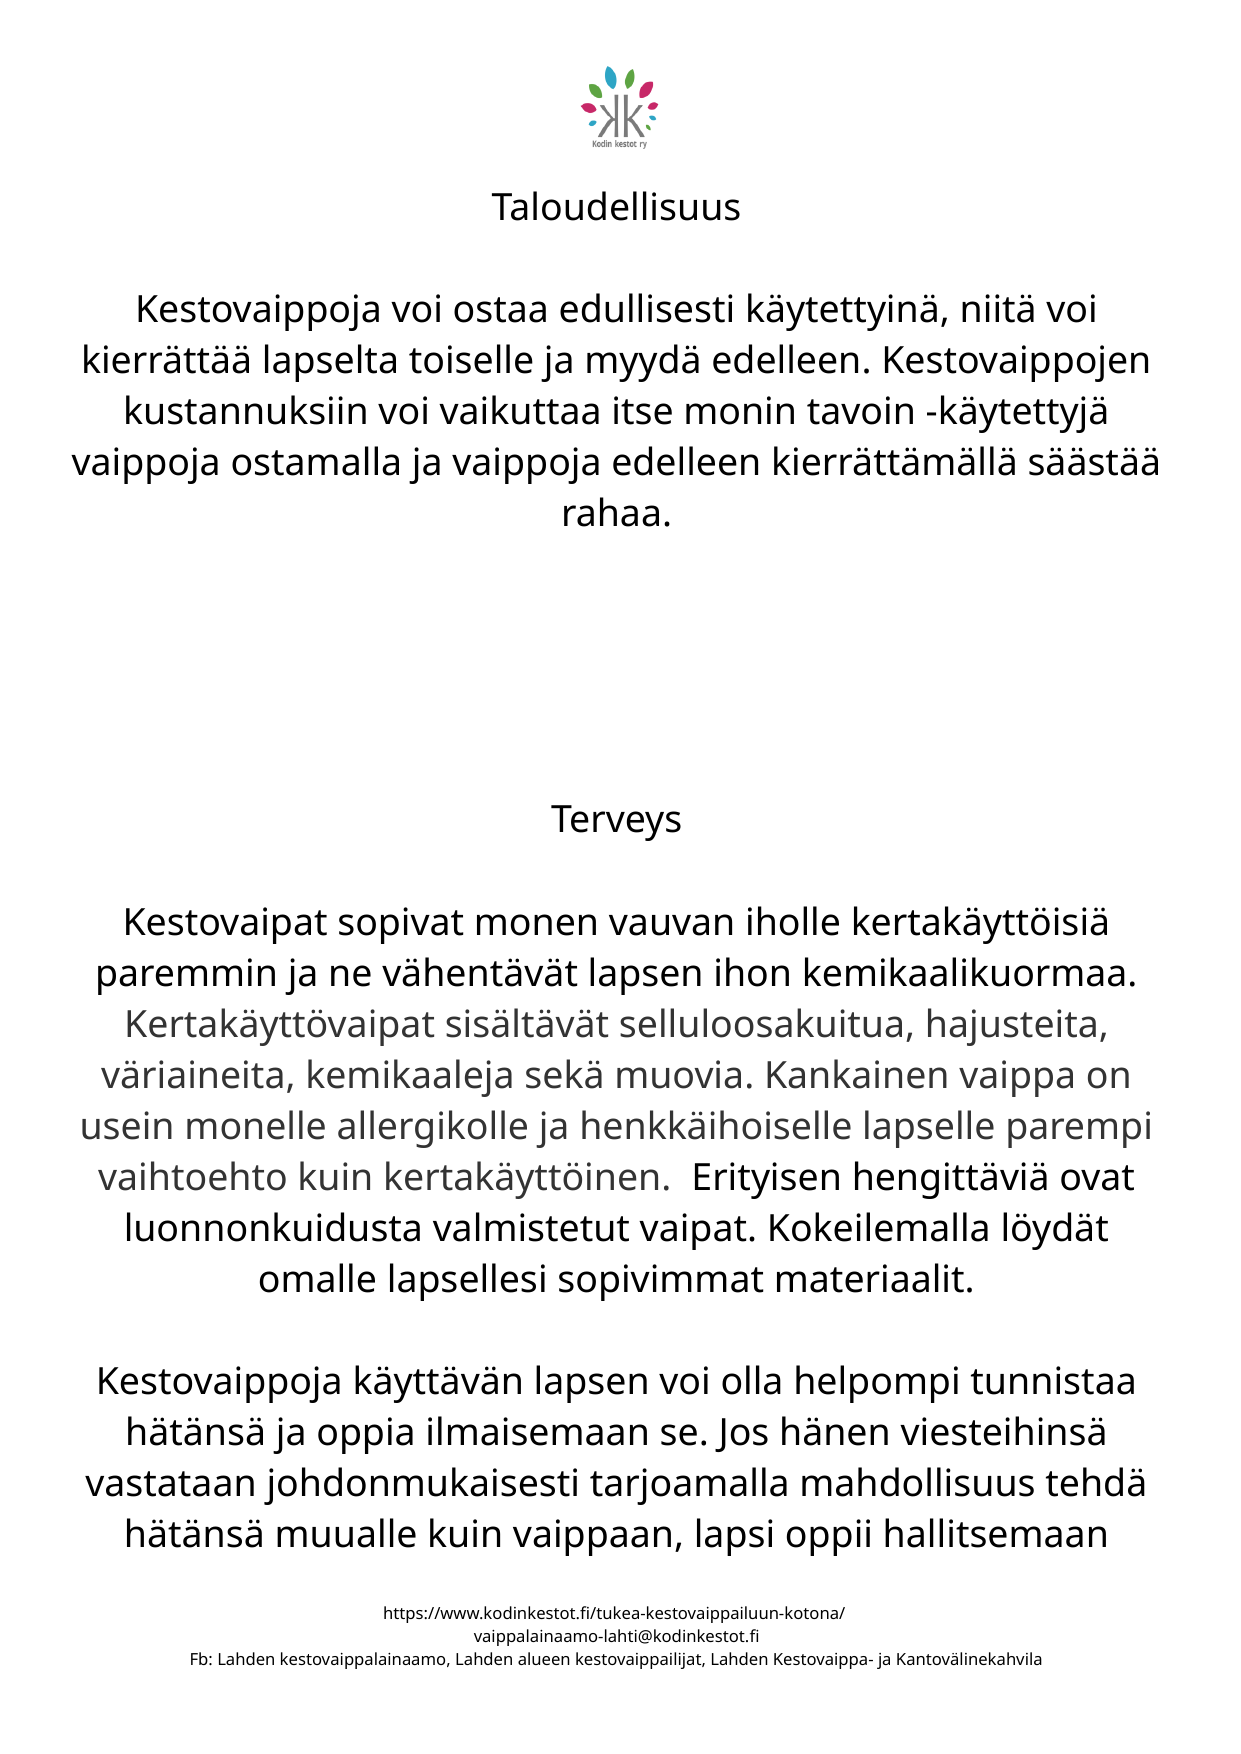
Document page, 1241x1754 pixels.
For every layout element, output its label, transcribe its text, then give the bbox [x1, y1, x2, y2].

text Terveys [59, 793, 1174, 844]
text Kestovaippoja käyttävän lapsen voi olla helpompi tunnistaa hätänsä ja oppia ilmaisemaan se. Jos hänen viesteihinsä vastataan johdonmukaisesti tarjoamalla mahdollisuus tehdä hätänsä muualle kuin vaippaan, lapsi oppii hallitsemaan [59, 1303, 1174, 1558]
picture [537, 66, 702, 149]
text Kestovaipat sopivat monen vauvan iholle kertakäyttöisiä paremmin ja ne vähentävät lapsen ihon kemikaalikuormaa. Kertakäyttövaipat sisältävät selluloosakuitua, hajusteita, väriaineita, kemikaaleja sekä muovia. Kankainen vaippa on usein monelle allergikolle ja henkkäihoiselle lapselle parempi vaihtoehto kuin kertakäyttöinen. Erityisen hengittäviä ovat luonnonkuidusta valmistetut vaipat. Kokeilemalla löydät omalle lapsellesi sopivimmat materiaalit. [59, 895, 1174, 1303]
text Taloudellisuus [59, 180, 1174, 231]
text Kestovaippoja voi ostaa edullisesti käytettyinä, niitä voi kierrättää lapselta toiselle ja myydä edelleen. Kestovaippojen kustannuksiin voi vaikuttaa itse monin tavoin -käytettyjä vaippoja ostamalla ja vaippoja edelleen kierrättämällä säästää rahaa. [59, 282, 1174, 537]
